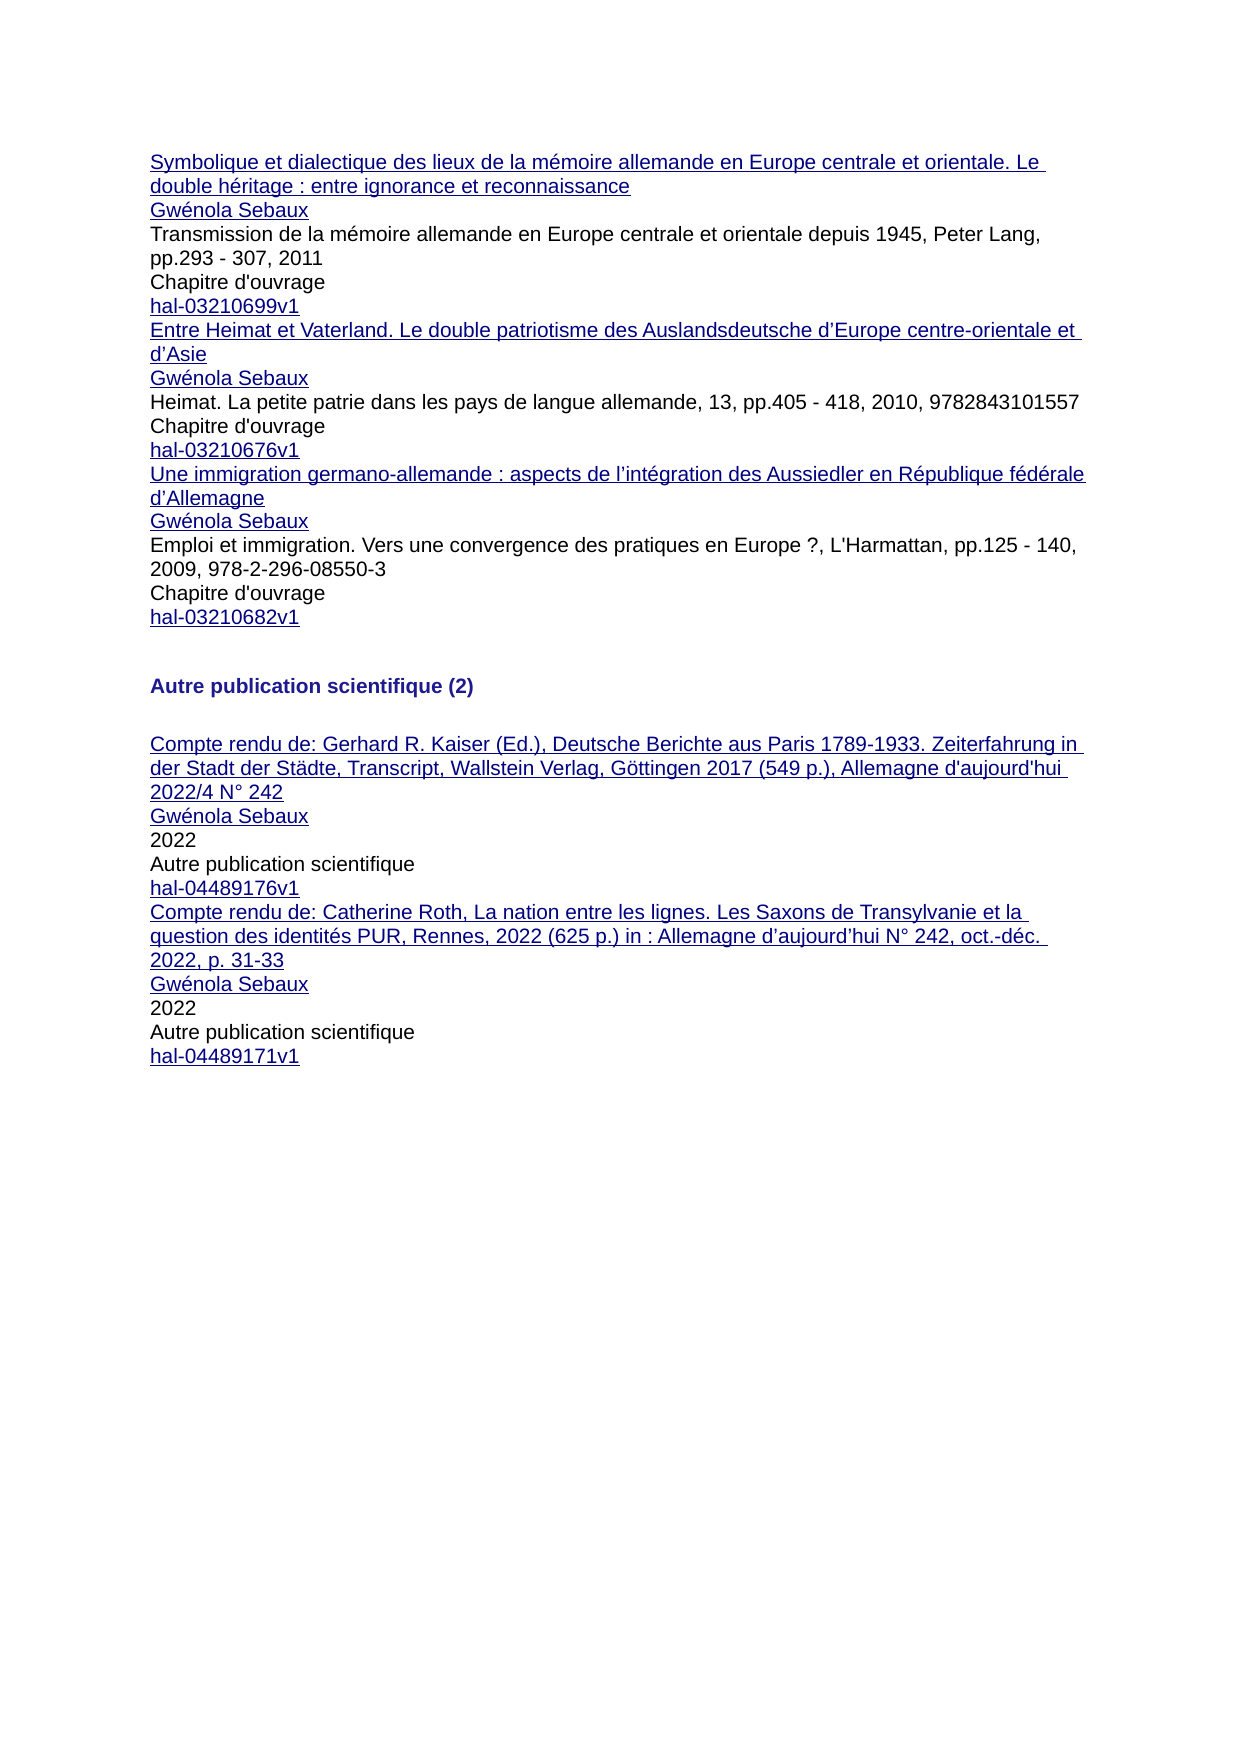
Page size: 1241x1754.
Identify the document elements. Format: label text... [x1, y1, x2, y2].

table_cell Symbolique et dialectique des lieux de la mémoire allemande en Europe centrale et orientale. Le double héritage : entre ignorance et reconnaissance Gwénola Sebaux Transmission de la mémoire allemande en Europe centrale et orientale depuis 1945, Peter Lang, pp.293 - 307, 2011 Chapitre d'ouvrage hal-03210699v1 [150, 150, 1090, 318]
table_cell Une immigration germano-allemande : aspects de l’intégration des Aussiedler en République fédérale d’Allemagne Gwénola Sebaux Emploi et immigration. Vers une convergence des pratiques en Europe ?, L'Harmattan, pp.125 - 140, 2009, 978-2-296-08550-3 Chapitre d'ouvrage hal-03210682v1 [150, 461, 1090, 629]
table_header Compte rendu de: Gerhard R. Kaiser (Ed.), Deutsche Berichte aus Paris 1789-1933. Zeiterfahrung in der Stadt der Städte, Transcript, Wallstein Verlag, Göttingen 2017 (549 p.), Allemagne d'aujourd'hui 2022/4 N° 242 Gwénola Sebaux 2022 Autre publication scientifique hal-04489176v1 [150, 732, 1090, 900]
table_cell Compte rendu de: Catherine Roth, La nation entre les lignes. Les Saxons de Transylvanie et la question des identités PUR, Rennes, 2022 (625 p.) in : Allemagne d’aujourd’hui N° 242, oct.-déc. 2022, p. 31-33 Gwénola Sebaux 2022 Autre publication scientifique hal-04489171v1 [150, 900, 1090, 1068]
table_cell Entre Heimat et Vaterland. Le double patriotisme des Auslandsdeutsche d’Europe centre-orientale et d’Asie Gwénola Sebaux Heimat. La petite patrie dans les pays de langue allemande, 13, pp.405 - 418, 2010, 9782843101557 Chapitre d'ouvrage hal-03210676v1 [150, 318, 1090, 461]
subtitle Autre publication scientifique (2) [150, 674, 1090, 698]
